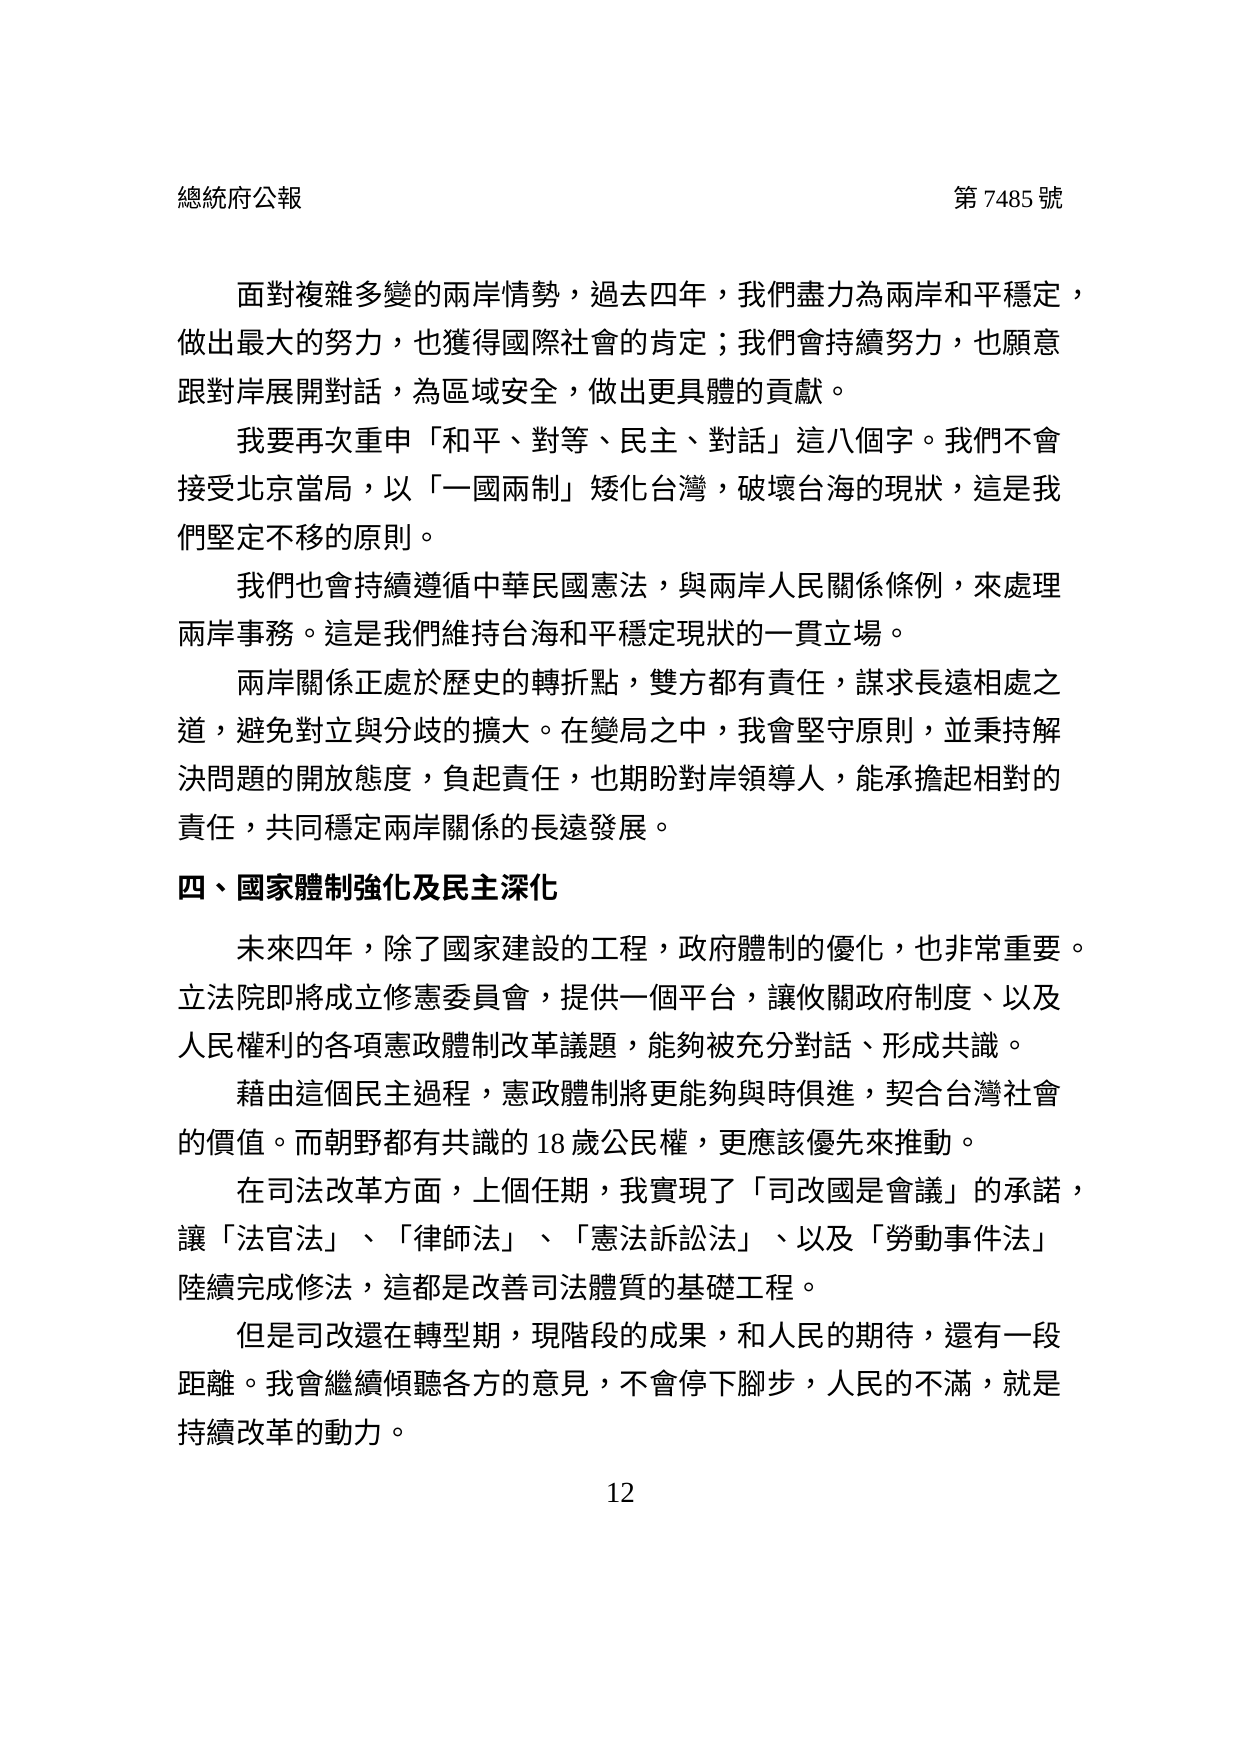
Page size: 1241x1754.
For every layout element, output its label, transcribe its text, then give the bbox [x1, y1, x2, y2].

text 我要再次重申「和平、對等、民主、對話」這八個字。我們不會接受北京當局，以「一國兩制」矮化台灣，破壞台海的現狀，這是我們堅定不移的原則。 [177, 413, 1063, 558]
text 藉由這個民主過程，憲政體制將更能夠與時俱進，契合台灣社會的價值。而朝野都有共識的18歲公民權，更應該優先來推動。 [177, 1066, 1063, 1163]
text 但是司改還在轉型期，現階段的成果，和人民的期待，還有一段距離。我會繼續傾聽各方的意見，不會停下腳步，人民的不滿，就是持續改革的動力。 [177, 1308, 1063, 1453]
text 我們也會持續遵循中華民國憲法，與兩岸人民關係條例，來處理兩岸事務。這是我們維持台海和平穩定現狀的一貫立場。 [177, 558, 1063, 654]
text 面對複雜多變的兩岸情勢，過去四年，我們盡力為兩岸和平穩定，做出最大的努力，也獲得國際社會的肯定；我們會持續努力，也願意跟對岸展開對話，為區域安全，做出更具體的貢獻。 [177, 266, 1063, 413]
text 兩岸關係正處於歷史的轉折點，雙方都有責任，謀求長遠相處之道，避免對立與分歧的擴大。在變局之中，我會堅守原則，並秉持解決問題的開放態度，負起責任，也期盼對岸領導人，能承擔起相對的責任，共同穩定兩岸關係的長遠發展。 [177, 654, 1063, 848]
text 在司法改革方面，上個任期，我實現了「司改國是會議」的承諾，讓「法官法」、「律師法」、「憲法訴訟法」、以及「勞動事件法」陸續完成修法，這都是改善司法體質的基礎工程。 [177, 1163, 1063, 1308]
text 四、國家體制強化及民主深化 [177, 860, 1063, 908]
text 未來四年，除了國家建設的工程，政府體制的優化，也非常重要。立法院即將成立修憲委員會，提供一個平台，讓攸關政府制度、以及人民權利的各項憲政體制改革議題，能夠被充分對話、形成共識。 [177, 921, 1063, 1066]
